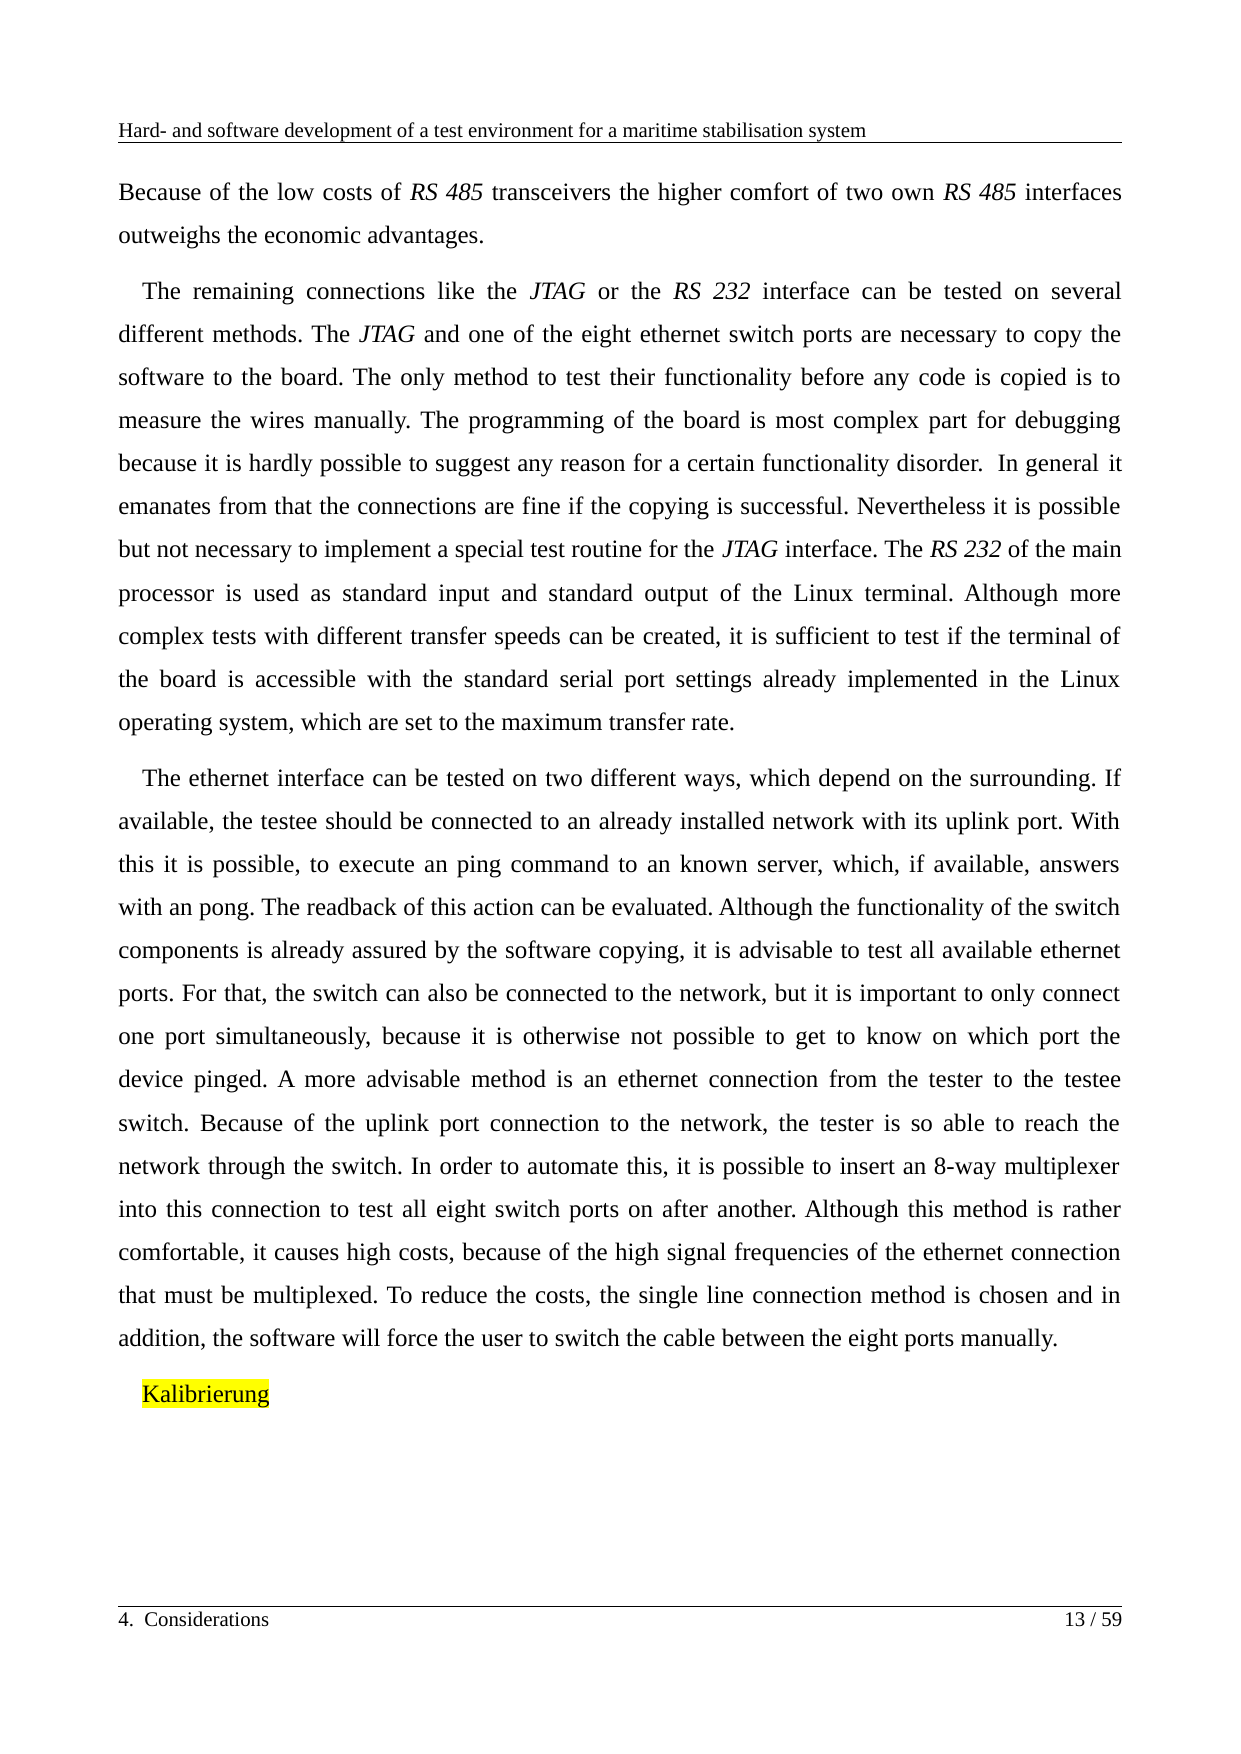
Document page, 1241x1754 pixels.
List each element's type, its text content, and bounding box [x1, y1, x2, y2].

text The ethernet interface can be tested on two different ways, which depend on the surrounding. If available, the testee should be connected to an already installed network with its uplink port. With this it is possible, to execute an ping command to an known server, which, if available, answers with an pong. The readback of this action can be evaluated. Although the functionality of the switch components is already assured by the software copying, it is advisable to test all available ethernet ports. For that, the switch can also be connected to the network, but it is important to only connect one port simultaneously, because it is otherwise not possible to get to know on which port the device pinged. A more advisable method is an ethernet connection from the tester to the testee switch. Because of the uplink port connection to the network, the tester is so able to reach the network through the switch. In order to automate this, it is possible to insert an 8-way multiplexer into this connection to test all eight switch ports on after another. Although this method is rather comfortable, it causes high costs, because of the high signal frequencies of the ethernet connection that must be multiplexed. To reduce the costs, the single line connection method is chosen and in addition, the software will force the user to switch the cable between the eight ports manually. [118, 763, 1122, 1352]
text The remaining connections like the JTAG or the RS 232 interface can be tested on several different methods. The JTAG and one of the eight ethernet switch ports are necessary to copy the software to the board. The only method to test their functionality before any code is copied is to measure the wires manually. The programming of the board is most complex part for debugging because it is hardly possible to suggest any reason for a certain functionality disorder. In general it emanates from that the connections are fine if the copying is successful. Nevertheless it is possible but not necessary to implement a special test routine for the JTAG interface. The RS 232 of the main processor is used as standard input and standard output of the Linux terminal. Although more complex tests with different transfer speeds can be created, it is sufficient to test if the terminal of the board is accessible with the standard serial port settings already implemented in the Linux operating system, which are set to the maximum transfer rate. [118, 276, 1122, 736]
text Because of the low costs of RS 485 transceivers the higher comfort of two own RS 485 interfaces outweighs the economic advantages. [118, 177, 1122, 249]
text Kalibrierung [118, 1379, 1122, 1408]
